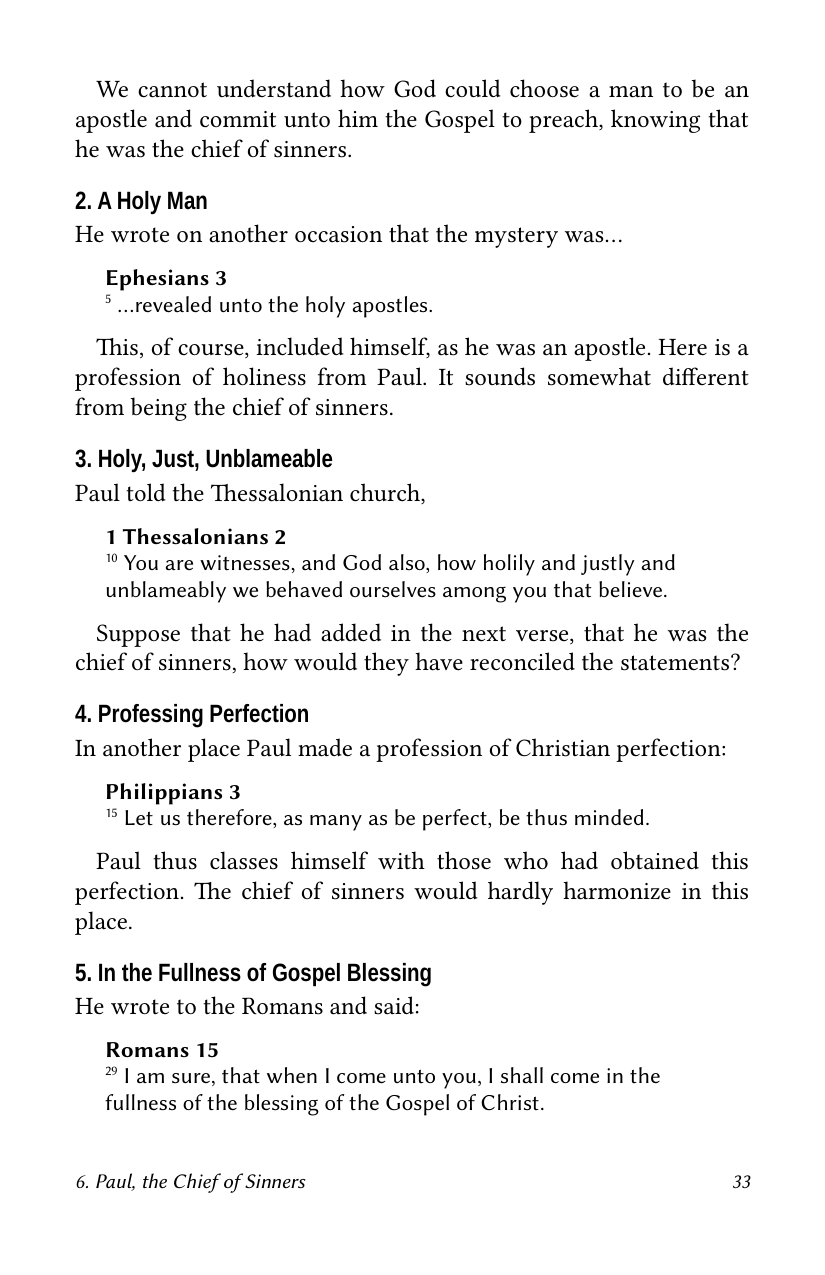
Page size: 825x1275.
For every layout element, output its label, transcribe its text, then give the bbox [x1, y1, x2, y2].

subtitle 3. Holy, Just, Unblameable [75, 444, 750, 473]
text 15 Let us therefore, as many as be perfect, be thus minded. [105, 805, 720, 831]
text Paul thus classes himself with those who had obtained this perfection. The chief of sinners would hardly harmonize in this place. [75, 847, 750, 935]
text In another place Paul made a profession of Christian perfection: [75, 734, 750, 763]
text 29 I am sure, that when I come unto you, I shall come in the fullness of the blessing of the Gospel of Christ. [105, 1063, 720, 1116]
text Paul told the Thessalonian church, [75, 479, 750, 507]
subtitle 4. Professing Perfection [75, 699, 750, 728]
text Philippians 3 [105, 779, 750, 805]
text 10 You are witnesses, and God also, how holily and justly and unblameably we behaved ourselves among you that believe. [105, 550, 720, 603]
text This, of course, included himself, as he was an apostle. Here is a profession of holiness from Paul. It sounds somewhat different from being the chief of sinners. [75, 333, 750, 422]
text We cannot understand how God could choose a man to be an apostle and commit unto him the Gospel to preach, knowing that he was the chief of sinners. [75, 75, 750, 163]
text 1 Thessalonians 2 [105, 524, 750, 550]
text Suppose that he had added in the next verse, that he was the chief of sinners, how would they have reconciled the statements? [75, 618, 750, 677]
text Romans 15 [105, 1037, 750, 1063]
subtitle 2. A Holy Man [75, 186, 750, 214]
subtitle 5. In the Fullness of Gospel Blessing [75, 958, 750, 986]
text He wrote to the Romans and said: [75, 992, 750, 1021]
text 5 ...revealed unto the holy apostles. [105, 291, 720, 318]
text Ephesians 3 [105, 265, 750, 291]
text He wrote on another occasion that the mystery was… [75, 220, 750, 249]
